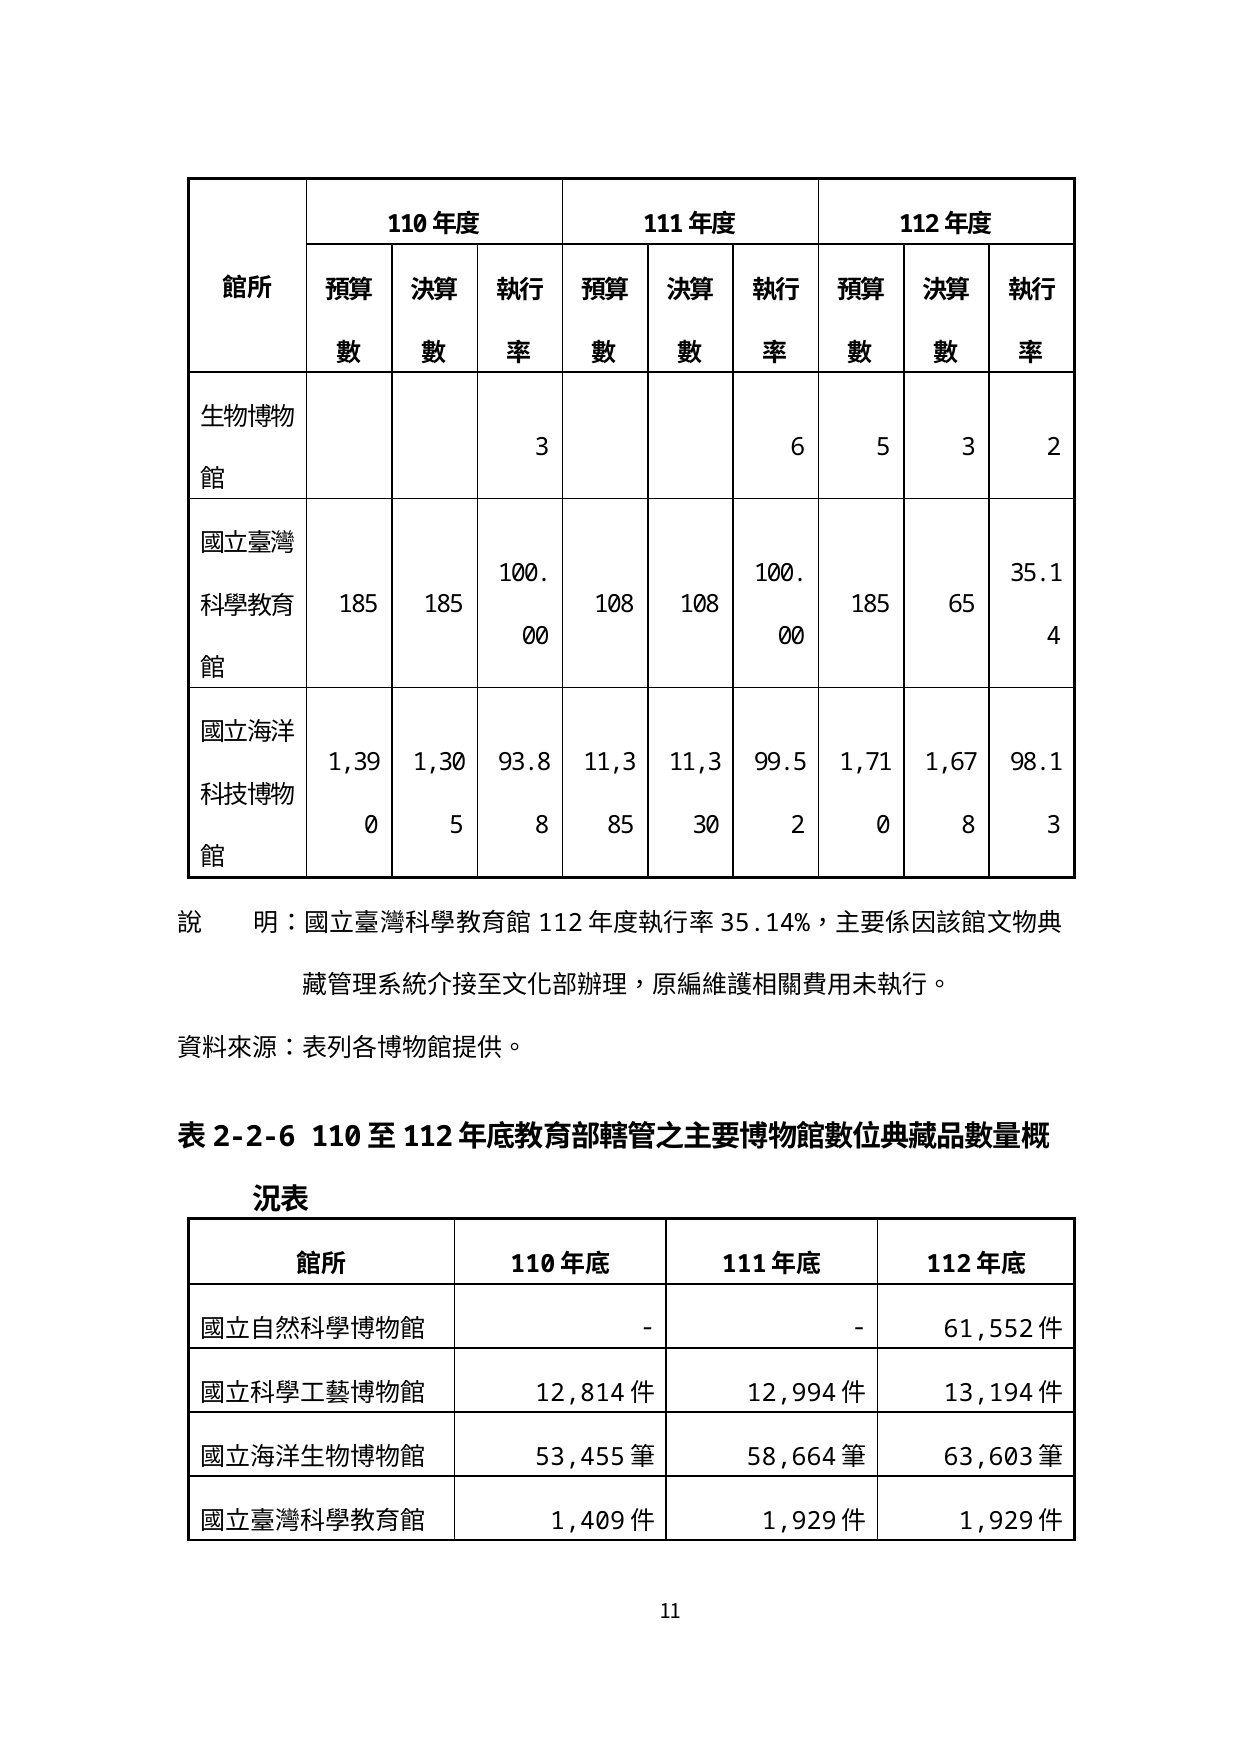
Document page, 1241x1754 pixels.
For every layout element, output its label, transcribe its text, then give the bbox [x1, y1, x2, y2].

table_header 館所 [190, 180, 306, 371]
table_cell 2 [990, 373, 1073, 497]
table_cell 58,664筆 [667, 1413, 877, 1475]
table_cell 108 [649, 499, 732, 687]
table_cell 6 [734, 373, 818, 497]
table_cell 1,929件 [878, 1477, 1073, 1539]
table_cell 預算數 [819, 245, 903, 371]
table_header 112年度 [819, 180, 1073, 243]
table_cell 93.88 [478, 688, 562, 876]
text 表2-2-6 110至112年底教育部轄管之主要博物館數位典藏品數量概況表 [177, 1092, 1063, 1217]
table_header 111年度 [563, 180, 818, 243]
table_cell 11,330 [649, 688, 732, 876]
table_cell [563, 373, 647, 497]
table_cell 185 [307, 499, 391, 687]
table_cell 1,929件 [667, 1477, 877, 1539]
table_header 館所 [190, 1220, 454, 1283]
table_cell 生物博物館 [190, 373, 306, 497]
table_cell 99.52 [734, 688, 818, 876]
table_cell 執行率 [990, 245, 1073, 371]
table_cell 98.13 [990, 688, 1073, 876]
table_cell 決算數 [649, 245, 732, 371]
table_cell 1,390 [307, 688, 391, 876]
table_cell [307, 373, 391, 497]
table_cell 35.14 [990, 499, 1073, 687]
table_cell 執行率 [478, 245, 562, 371]
table_cell 國立海洋科技博物館 [190, 688, 306, 876]
table_cell 11,385 [563, 688, 647, 876]
table_cell 1,710 [819, 688, 903, 876]
table_cell 185 [819, 499, 903, 687]
table_cell 決算數 [905, 245, 988, 371]
table_cell 65 [905, 499, 988, 687]
table_cell 預算數 [307, 245, 391, 371]
table_cell 1,305 [393, 688, 477, 876]
table_header 111年底 [667, 1220, 877, 1283]
table_header 110年度 [307, 180, 562, 243]
table_cell 12,994件 [667, 1349, 877, 1411]
table_cell [649, 373, 732, 497]
table_cell 3 [905, 373, 988, 497]
table_cell 1,409件 [455, 1477, 665, 1539]
table_cell 100.00 [734, 499, 818, 687]
table_header 110年底 [455, 1220, 665, 1283]
table_cell 13,194件 [878, 1349, 1073, 1411]
table_cell 5 [819, 373, 903, 497]
text 說 明：國立臺灣科學教育館112年度執行率35.14%，主要係因該館文物典藏管理系統介接至文化部辦理，原編維護相關費用未執行。 [177, 879, 1063, 1004]
table_cell 61,552件 [878, 1285, 1073, 1347]
table_cell 國立臺灣科學教育館 [190, 499, 306, 687]
table_cell - [455, 1285, 665, 1347]
table_cell 3 [478, 373, 562, 497]
table_cell 1,678 [905, 688, 988, 876]
table_cell 53,455筆 [455, 1413, 665, 1475]
table_cell [393, 373, 477, 497]
table_cell 國立自然科學博物館 [190, 1285, 454, 1347]
table_cell 108 [563, 499, 647, 687]
table_cell 執行率 [734, 245, 818, 371]
table_cell 國立海洋生物博物館 [190, 1413, 454, 1475]
table_cell 國立科學工藝博物館 [190, 1349, 454, 1411]
table_header 112年底 [878, 1220, 1073, 1283]
table_cell 185 [393, 499, 477, 687]
table_cell 決算數 [393, 245, 477, 371]
table_cell 國立臺灣科學教育館 [190, 1477, 454, 1539]
table_cell 預算數 [563, 245, 647, 371]
table_cell 63,603筆 [878, 1413, 1073, 1475]
table_cell - [667, 1285, 877, 1347]
table_cell 12,814件 [455, 1349, 665, 1411]
table_cell 100.00 [478, 499, 562, 687]
text 資料來源：表列各博物館提供。 [177, 1004, 1063, 1066]
